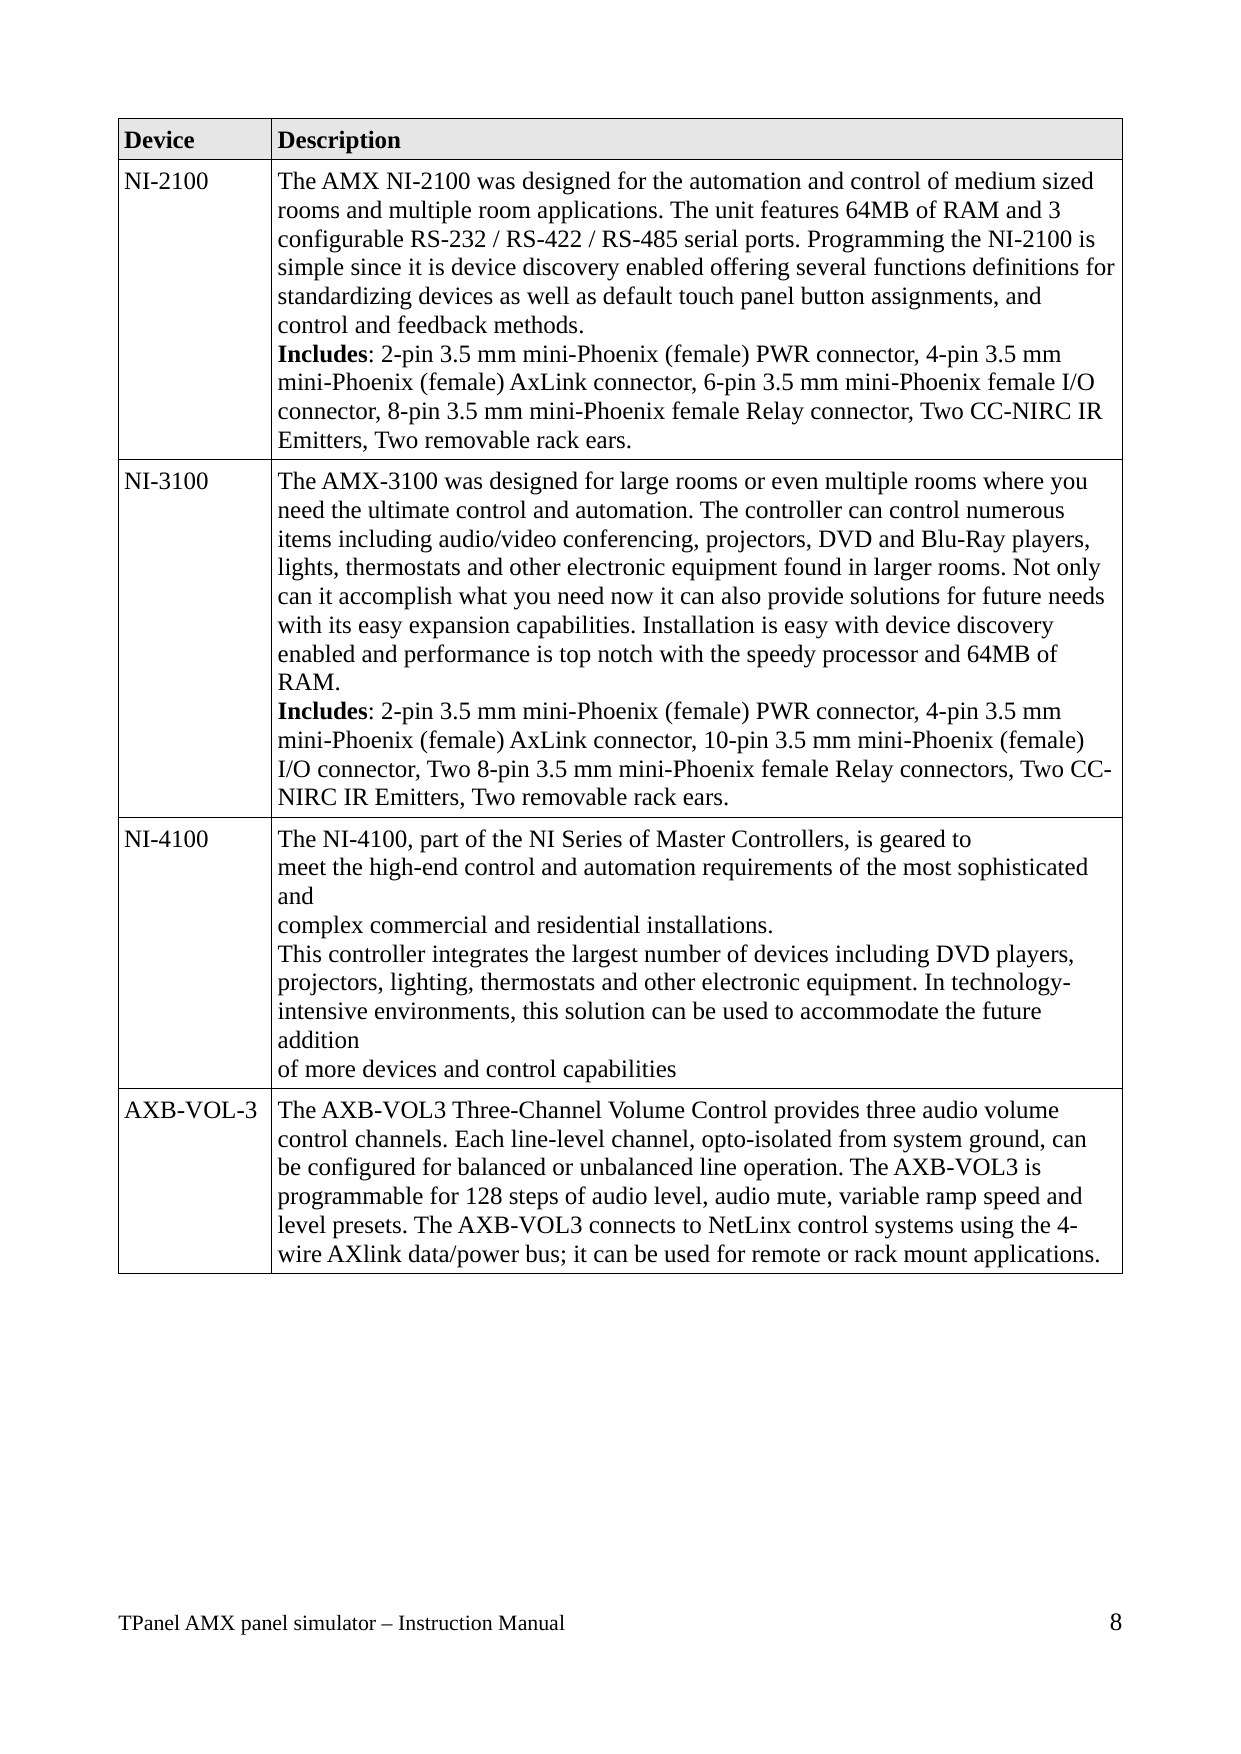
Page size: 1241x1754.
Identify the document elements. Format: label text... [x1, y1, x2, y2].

table_cell The AMX NI-2100 was designed for the automation and control of medium sized rooms and multiple room applications. The unit features 64MB of RAM and 3 configurable RS-232 / RS-422 / RS-485 serial ports. Programming the NI-2100 is simple since it is device discovery enabled offering several functions definitions for standardizing devices as well as default touch panel button assignments, and control and feedback methods. Includes: 2-pin 3.5 mm mini-Phoenix (female) PWR connector, 4-pin 3.5 mm mini-Phoenix (female) AxLink connector, 6-pin 3.5 mm mini-Phoenix female I/O connector, 8-pin 3.5 mm mini-Phoenix female Relay connector, Two CC-NIRC IR Emitters, Two removable rack ears. [272, 160, 1122, 459]
table_cell The NI-4100, part of the NI Series of Master Controllers, is geared to meet the high-end control and automation requirements of the most sophisticated and complex commercial and residential installations. This controller integrates the largest number of devices including DVD players, projectors, lighting, thermostats and other electronic equipment. In technology- intensive environments, this solution can be used to accommodate the future addition of more devices and control capabilities [272, 818, 1122, 1088]
table_cell The AMX-3100 was designed for large rooms or even multiple rooms where you need the ultimate control and automation. The controller can control numerous items including audio/video conferencing, projectors, DVD and Blu-Ray players, lights, thermostats and other electronic equipment found in larger rooms. Not only can it accomplish what you need now it can also provide solutions for future needs with its easy expansion capabilities. Installation is easy with device discovery enabled and performance is top notch with the speedy processor and 64MB of RAM. Includes: 2-pin 3.5 mm mini-Phoenix (female) PWR connector, 4-pin 3.5 mm mini-Phoenix (female) AxLink connector, 10-pin 3.5 mm mini-Phoenix (female) I/O connector, Two 8-pin 3.5 mm mini-Phoenix female Relay connectors, Two CC-NIRC IR Emitters, Two removable rack ears. [272, 460, 1122, 817]
table_cell NI-3100 [119, 460, 271, 817]
table_cell NI-4100 [119, 818, 271, 1088]
table_header Device [119, 119, 271, 159]
table_cell AXB-VOL-3 [119, 1089, 271, 1273]
table_header Description [272, 119, 1122, 159]
table_cell NI-2100 [119, 160, 271, 459]
table_cell The AXB-VOL3 Three-Channel Volume Control provides three audio volume control channels. Each line-level channel, opto-isolated from system ground, can be configured for balanced or unbalanced line operation. The AXB-VOL3 is programmable for 128 steps of audio level, audio mute, variable ramp speed and level presets. The AXB-VOL3 connects to NetLinx control systems using the 4-wire AXlink data/power bus; it can be used for remote or rack mount applications. [272, 1089, 1122, 1273]
